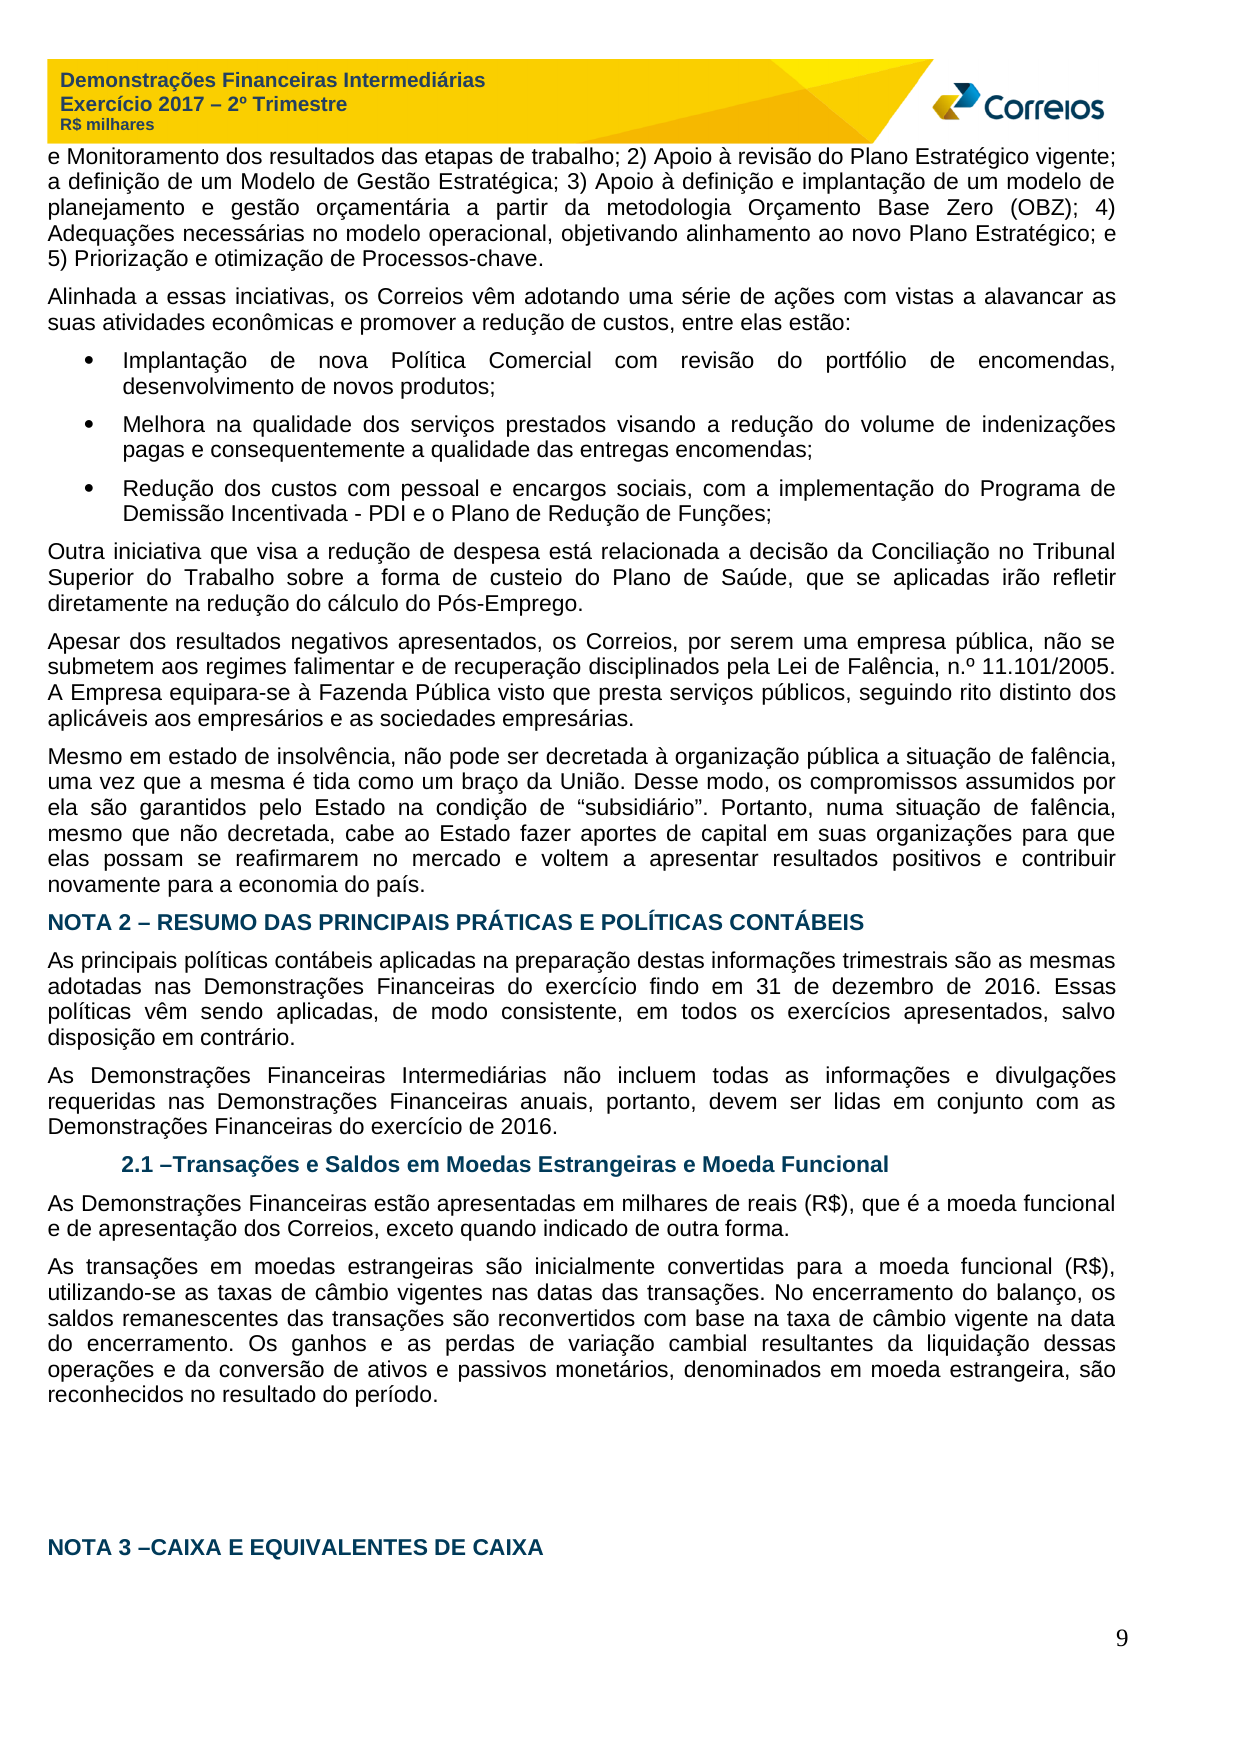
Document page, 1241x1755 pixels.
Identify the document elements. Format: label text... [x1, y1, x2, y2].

text e Monitoramento dos resultados das etapas de trabalho; 2) Apoio à revisão do Plano Estratégico vigente; a definição de um Modelo de Gestão Estratégica; 3) Apoio à definição e implantação de um modelo de planejamento e gestão orçamentária a partir da metodologia Orçamento Base Zero (OBZ); 4) Adequações necessárias no modelo operacional, objetivando alinhamento ao novo Plano Estratégico; e 5) Priorização e otimização de Processos-chave. [47, 144, 1117, 272]
text Apesar dos resultados negativos apresentados, os Correios, por serem uma empresa pública, não se submetem aos regimes falimentar e de recuperação disciplinados pela Lei de Falência, n.º 11.101/2005. A Empresa equipara-se à Fazenda Pública visto que presta serviços públicos, seguindo rito distinto dos aplicáveis aos empresários e as sociedades empresárias. [47, 628, 1117, 731]
list RESUMO DAS PRINCIPAIS PRÁTICAS E POLÍTICAS CONTÁBEIS [47, 910, 1117, 935]
text Alinhada a essas inciativas, os Correios vêm adotando uma série de ações com vistas a alavancar as suas atividades econômicas e promover a redução de custos, entre elas estão: [47, 284, 1117, 335]
picture [47, 59, 1129, 144]
list As transações em moedas estrangeiras são inicialmente convertidas para a moeda funcional (R$), utilizando-se as taxas de câmbio vigentes nas datas das transações. No encerramento do balanço, os saldos remanescentes das transações são reconvertidos com base na taxa de câmbio vigente na data do encerramento. Os ganhos e as perdas de variação cambial resultantes da liquidação dessas operações e da conversão de ativos e passivos monetários, denominados em moeda estrangeira, são reconhecidos no resultado do período. [47, 1254, 1117, 1408]
text As Demonstrações Financeiras estão apresentadas em milhares de reais (R$), que é a moeda funcional e de apresentação dos Correios, exceto quando indicado de outra forma. [47, 1190, 1117, 1242]
list CAIXA E EQUIVALENTES DE CAIXA [47, 1535, 1117, 1560]
text Outra iniciativa que visa a redução de despesa está relacionada a decisão da Conciliação no Tribunal Superior do Trabalho sobre a forma de custeio do Plano de Saúde, que se aplicadas irão refletir diretamente na redução do cálculo do Pós-Emprego. [47, 539, 1117, 616]
list As Demonstrações Financeiras Intermediárias não incluem todas as informações e divulgações requeridas nas Demonstrações Financeiras anuais, portanto, devem ser lidas em conjunto com as Demonstrações Financeiras do exercício de 2016. [47, 1063, 1117, 1140]
list Transações e Saldos em Moedas Estrangeiras e Moeda Funcional [47, 1152, 1117, 1178]
list Melhora na qualidade dos serviços prestados visando a redução do volume de indenizações pagas e consequentemente a qualidade das entregas encomendas; [85, 412, 1117, 463]
list As principais políticas contábeis aplicadas na preparação destas informações trimestrais são as mesmas adotadas nas Demonstrações Financeiras do exercício findo em 31 de dezembro de 2016. Essas políticas vêm sendo aplicadas, de modo consistente, em todos os exercícios apresentados, salvo disposição em contrário. [47, 948, 1117, 1050]
list Redução dos custos com pessoal e encargos sociais, com a implementação do Programa de Demissão Incentivada - PDI e o Plano de Redução de Funções; [85, 475, 1117, 527]
list Implantação de nova Política Comercial com revisão do portfólio de encomendas, desenvolvimento de novos produtos; [85, 348, 1117, 399]
text Mesmo em estado de insolvência, não pode ser decretada à organização pública a situação de falência, uma vez que a mesma é tida como um braço da União. Desse modo, os compromissos assumidos por ela são garantidos pelo Estado na condição de “subsidiário”. Portanto, numa situação de falência, mesmo que não decretada, cabe ao Estado fazer aportes de capital em suas organizações para que elas possam se reafirmarem no mercado e voltem a apresentar resultados positivos e contribuir novamente para a economia do país. [47, 743, 1117, 897]
